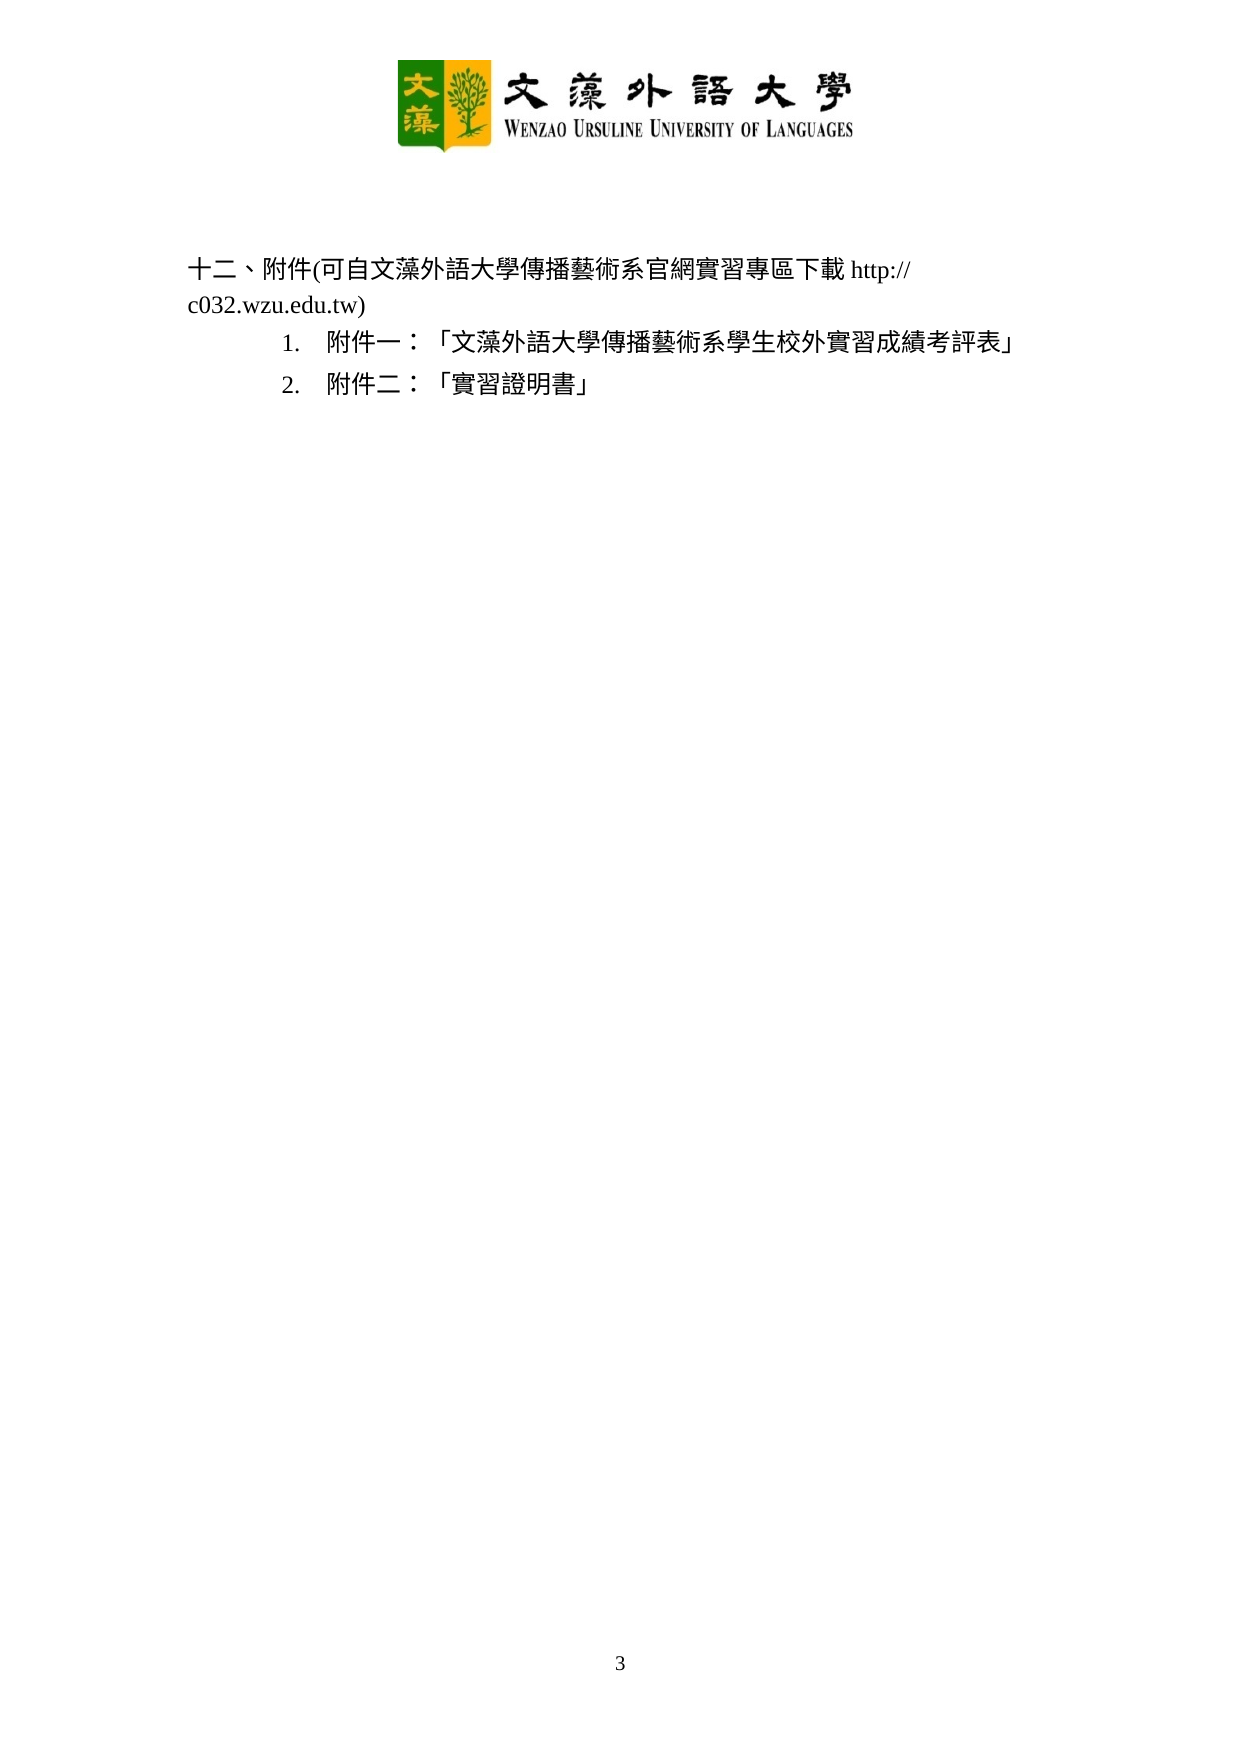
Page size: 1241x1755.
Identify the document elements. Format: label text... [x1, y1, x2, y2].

list 附件二：「實習證明書」 [281, 364, 1053, 401]
text 十二、附件(可自文藻外語大學傳播藝術系官網實習專區下載http://c032.wzu.edu.tw) [187, 249, 1053, 319]
list 附件一：「文藻外語大學傳播藝術系學生校外實習成績考評表」 [281, 323, 1053, 359]
